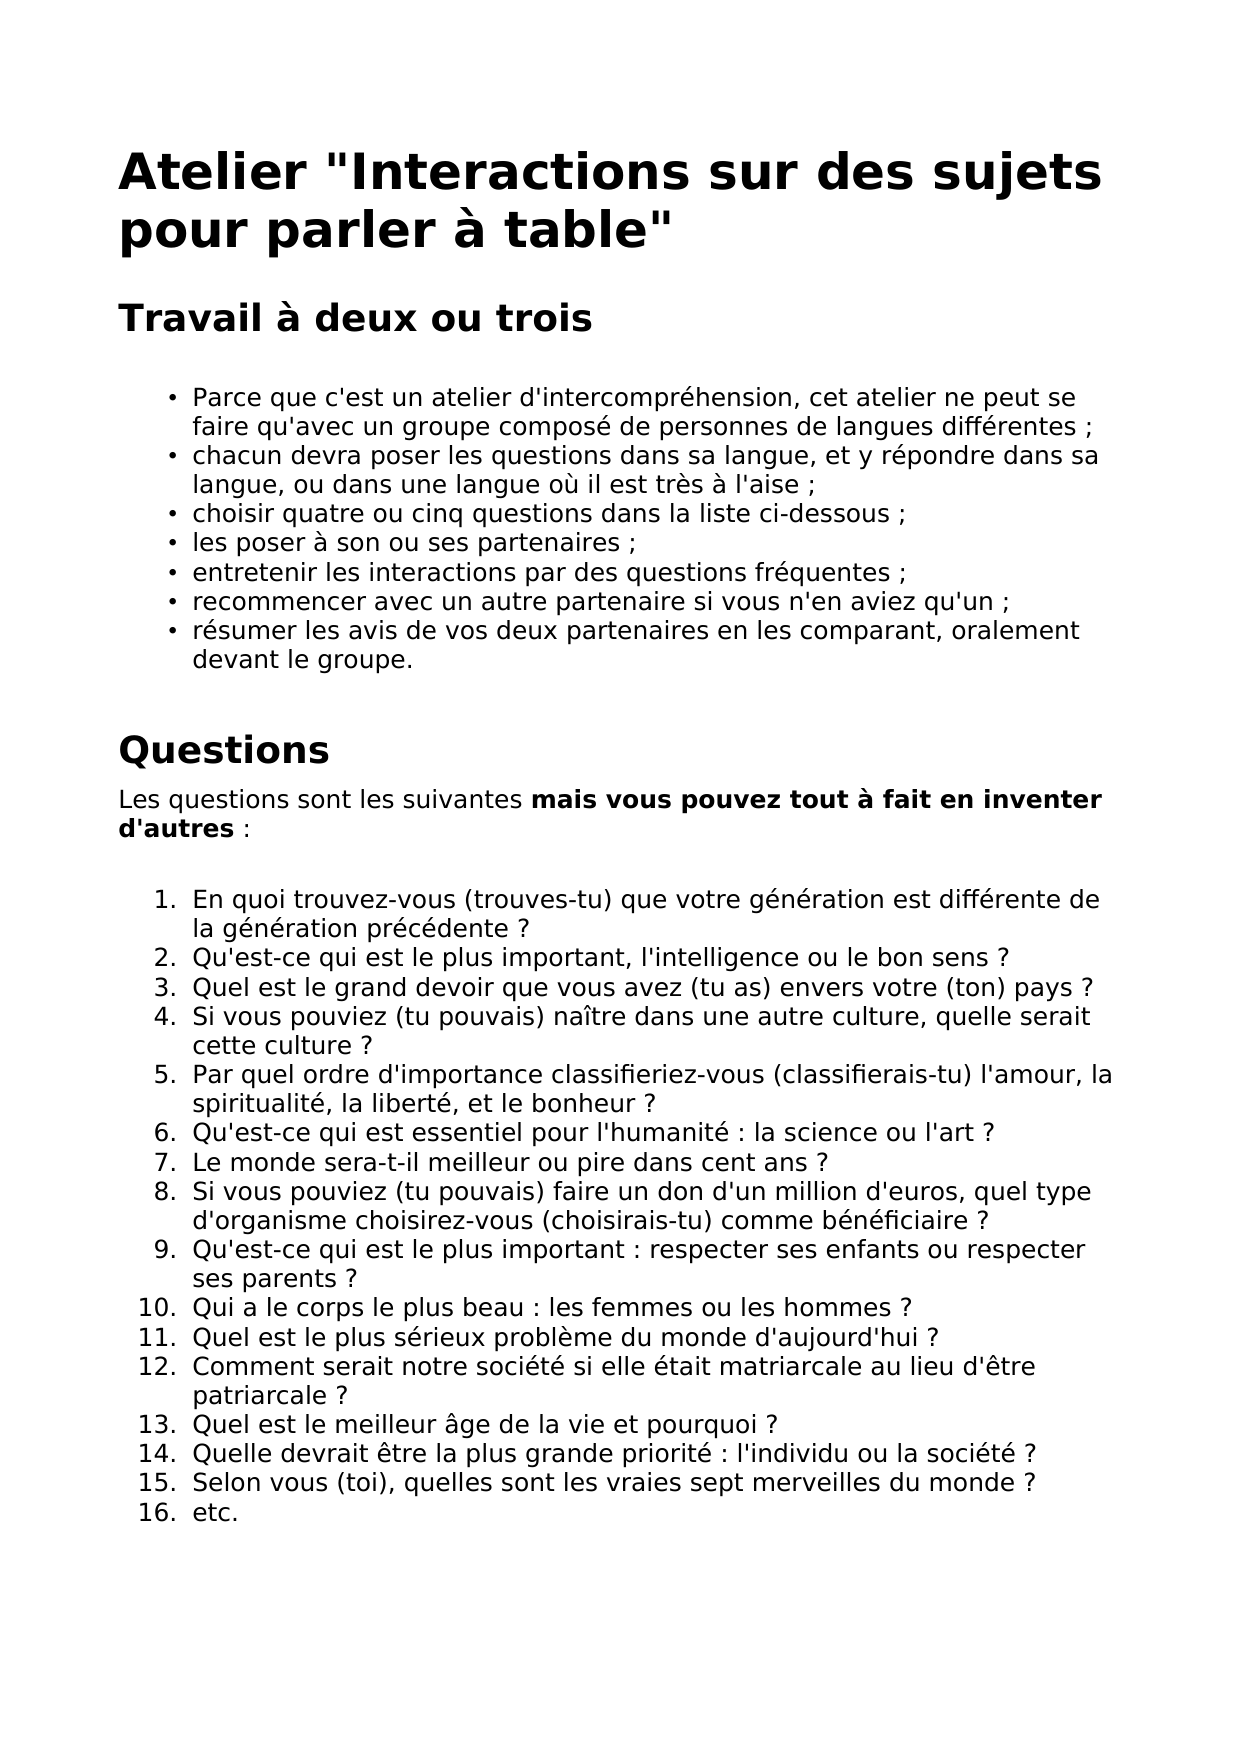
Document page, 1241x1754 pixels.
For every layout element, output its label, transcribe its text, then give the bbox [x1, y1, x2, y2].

subtitle Travail à deux ou trois [118, 297, 1122, 341]
list etc. [177, 1498, 1122, 1527]
list entretenir les interactions par des questions fréquentes ; [177, 558, 1122, 587]
list Quel est le grand devoir que vous avez (tu as) envers votre (ton) pays ? [177, 973, 1122, 1002]
list Selon vous (toi), quelles sont les vraies sept merveilles du monde ? [177, 1469, 1122, 1498]
list Par quel ordre d'importance classifieriez-vous (classifierais-tu) l'amour, la spiritualité, la liberté, et le bonheur ? [177, 1060, 1122, 1119]
text Les questions sont les suivantes mais vous pouvez tout à fait en inventer d'autres : [118, 785, 1122, 843]
subtitle Atelier "Interactions sur des sujets pour parler à table" [118, 143, 1122, 259]
list Quel est le plus sérieux problème du monde d'aujourd'hui ? [177, 1323, 1122, 1352]
list Qu'est-ce qui est essentiel pour l'humanité : la science ou l'art ? [177, 1119, 1122, 1148]
list résumer les avis de vos deux partenaires en les comparant, oralement devant le groupe. [177, 616, 1122, 674]
subtitle Questions [118, 729, 1122, 772]
list choisir quatre ou cinq questions dans la liste ci-dessous ; [177, 499, 1122, 528]
list recommencer avec un autre partenaire si vous n'en aviez qu'un ; [177, 587, 1122, 616]
list les poser à son ou ses partenaires ; [177, 528, 1122, 558]
list Comment serait notre société si elle était matriarcale au lieu d'être patriarcale ? [177, 1352, 1122, 1410]
list chacun devra poser les questions dans sa langue, et y répondre dans sa langue, ou dans une langue où il est très à l'aise ; [177, 441, 1122, 499]
list Quel est le meilleur âge de la vie et pourquoi ? [177, 1410, 1122, 1439]
list Qu'est-ce qui est le plus important : respecter ses enfants ou respecter ses parents ? [177, 1235, 1122, 1294]
list Qui a le corps le plus beau : les femmes ou les hommes ? [177, 1294, 1122, 1323]
list Si vous pouviez (tu pouvais) naître dans une autre culture, quelle serait cette culture ? [177, 1002, 1122, 1060]
list En quoi trouvez-vous (trouves-tu) que votre génération est différente de la génération précédente ? [177, 885, 1122, 944]
list Qu'est-ce qui est le plus important, l'intelligence ou le bon sens ? [177, 944, 1122, 973]
list Si vous pouviez (tu pouvais) faire un don d'un million d'euros, quel type d'organisme choisirez-vous (choisirais-tu) comme bénéficiaire ? [177, 1177, 1122, 1235]
list Parce que c'est un atelier d'intercompréhension, cet atelier ne peut se faire qu'avec un groupe composé de personnes de langues différentes ; [177, 383, 1122, 441]
list Le monde sera-t-il meilleur ou pire dans cent ans ? [177, 1148, 1122, 1177]
list Quelle devrait être la plus grande priorité : l'individu ou la société ? [177, 1439, 1122, 1469]
